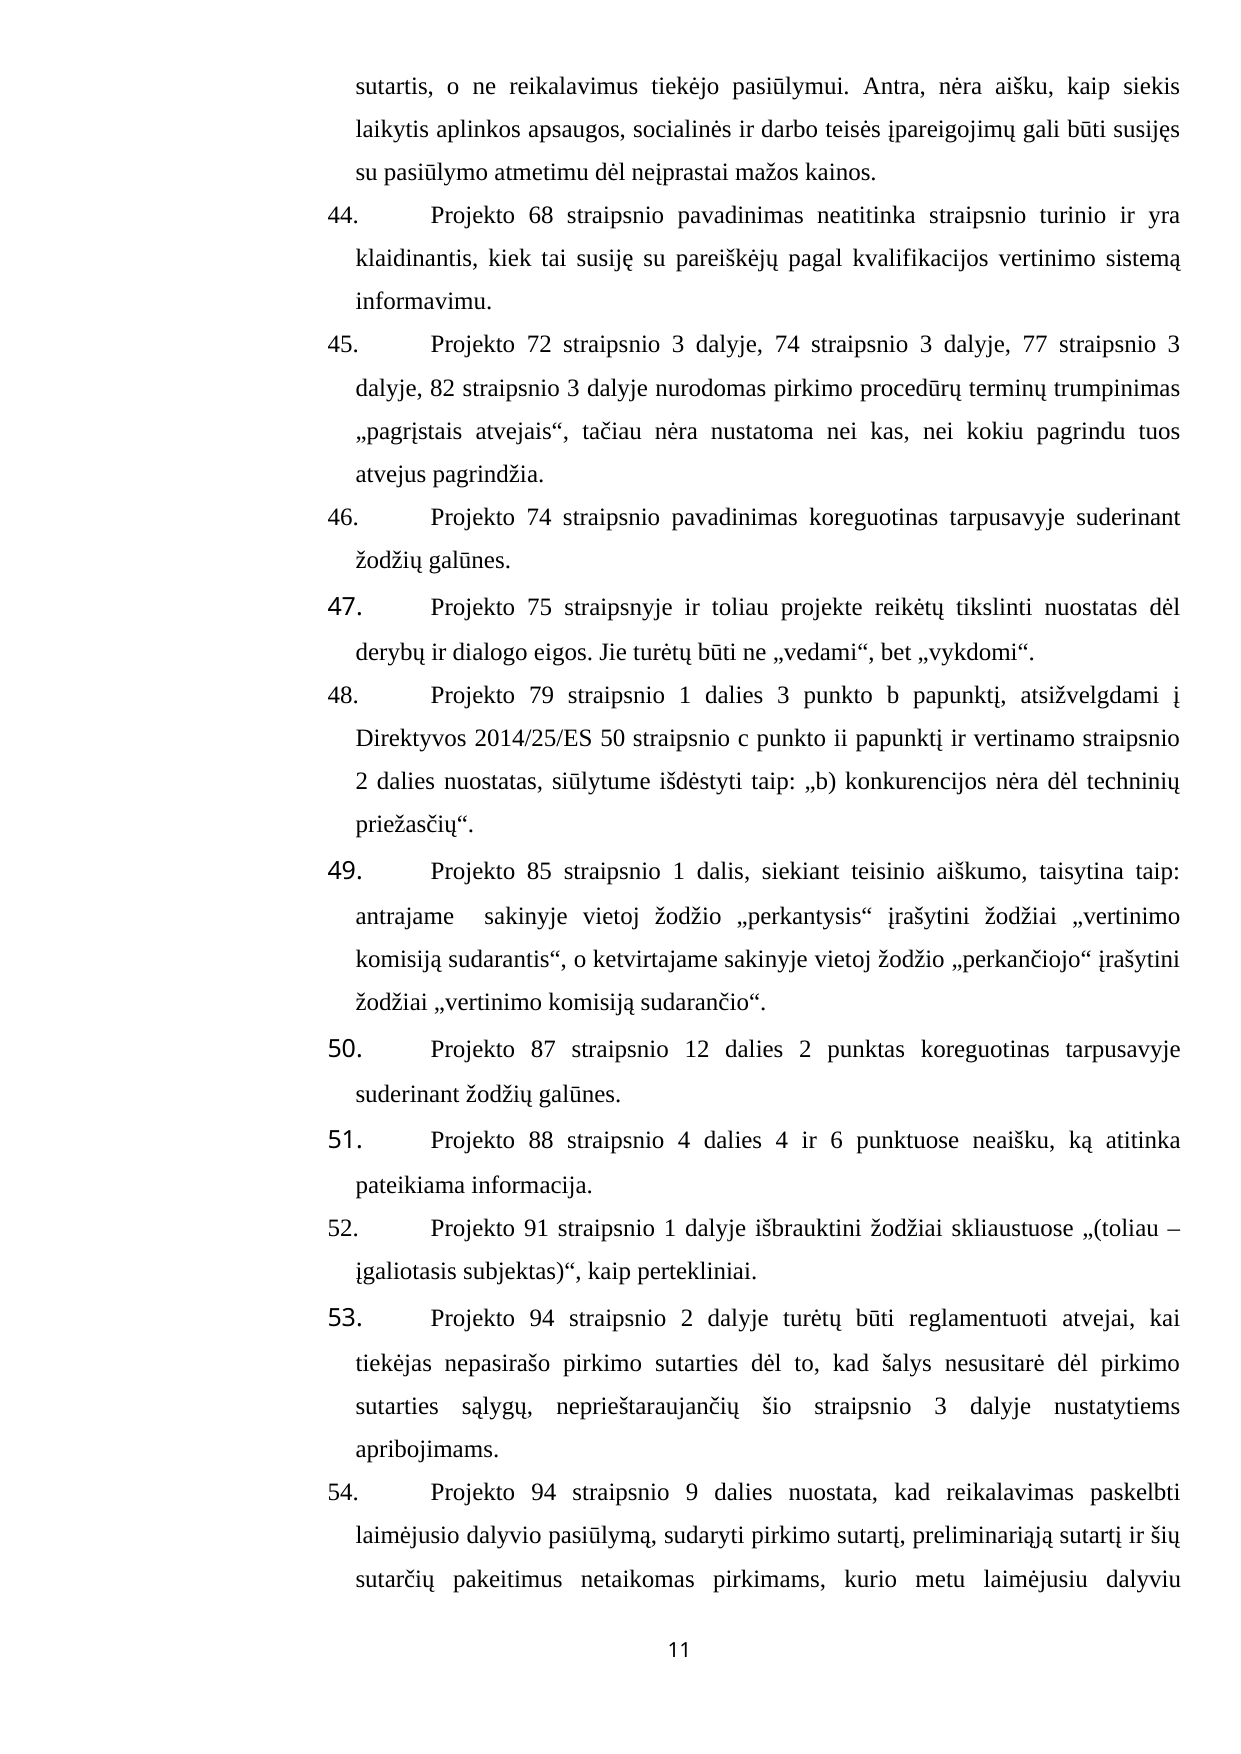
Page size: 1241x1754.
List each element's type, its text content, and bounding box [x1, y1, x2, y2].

list Projekto 79 straipsnio 1 dalies 3 punkto b papunktį, atsižvelgdami į Direktyvos 2014/25/ES 50 straipsnio c punkto ii papunktį ir vertinamo straipsnio 2 dalies nuostatas, siūlytume išdėstyti taip: „b) konkurencijos nėra dėl techninių priežasčių“. [252, 680, 1181, 838]
list Projekto 94 straipsnio 9 dalies nuostata, kad reikalavimas paskelbti laimėjusio dalyvio pasiūlymą, sudaryti pirkimo sutartį, preliminariąją sutartį ir šių sutarčių pakeitimus netaikomas pirkimams, kurio metu laimėjusiu dalyviu [252, 1477, 1181, 1592]
list Projekto 72 straipsnio 3 dalyje, 74 straipsnio 3 dalyje, 77 straipsnio 3 dalyje, 82 straipsnio 3 dalyje nurodomas pirkimo procedūrų terminų trumpinimas „pagrįstais atvejais“, tačiau nėra nustatoma nei kas, nei kokiu pagrindu tuos atvejus pagrindžia. [252, 329, 1181, 488]
list Projekto 88 straipsnio 4 dalies 4 ir 6 punktuose neaišku, ką atitinka pateikiama informacija. [252, 1122, 1181, 1199]
list Projekto 94 straipsnio 2 dalyje turėtų būti reglamentuoti atvejai, kai tiekėjas nepasirašo pirkimo sutarties dėl to, kad šalys nesusitarė dėl pirkimo sutarties sąlygų, neprieštaraujančių šio straipsnio 3 dalyje nustatytiems apribojimams. [252, 1299, 1181, 1463]
list Projekto 91 straipsnio 1 dalyje išbrauktini žodžiai skliaustuose „(toliau – įgaliotasis subjektas)“, kaip pertekliniai. [252, 1213, 1181, 1285]
list Projekto 74 straipsnio pavadinimas koreguotinas tarpusavyje suderinant žodžių galūnes. [252, 502, 1181, 574]
list Projekto 68 straipsnio pavadinimas neatitinka straipsnio turinio ir yra klaidinantis, kiek tai susiję su pareiškėjų pagal kvalifikacijos vertinimo sistemą informavimu. [252, 200, 1181, 315]
list sutartis, o ne reikalavimus tiekėjo pasiūlymui. Antra, nėra aišku, kaip siekis laikytis aplinkos apsaugos, socialinės ir darbo teisės įpareigojimų gali būti susijęs su pasiūlymo atmetimu dėl neįprastai mažos kainos. [252, 71, 1181, 186]
list Projekto 85 straipsnio 1 dalis, siekiant teisinio aiškumo, taisytina taip: antrajame sakinyje vietoj žodžio „perkantysis“ įrašytini žodžiai „vertinimo komisiją sudarantis“, o ketvirtajame sakinyje vietoj žodžio „perkančiojo“ įrašytini žodžiai „vertinimo komisiją sudarančio“. [252, 852, 1181, 1016]
list Projekto 75 straipsnyje ir toliau projekte reikėtų tikslinti nuostatas dėl derybų ir dialogo eigos. Jie turėtų būti ne „vedami“, bet „vykdomi“. [252, 588, 1181, 666]
list Projekto 87 straipsnio 12 dalies 2 punktas koreguotinas tarpusavyje suderinant žodžių galūnes. [252, 1030, 1181, 1107]
